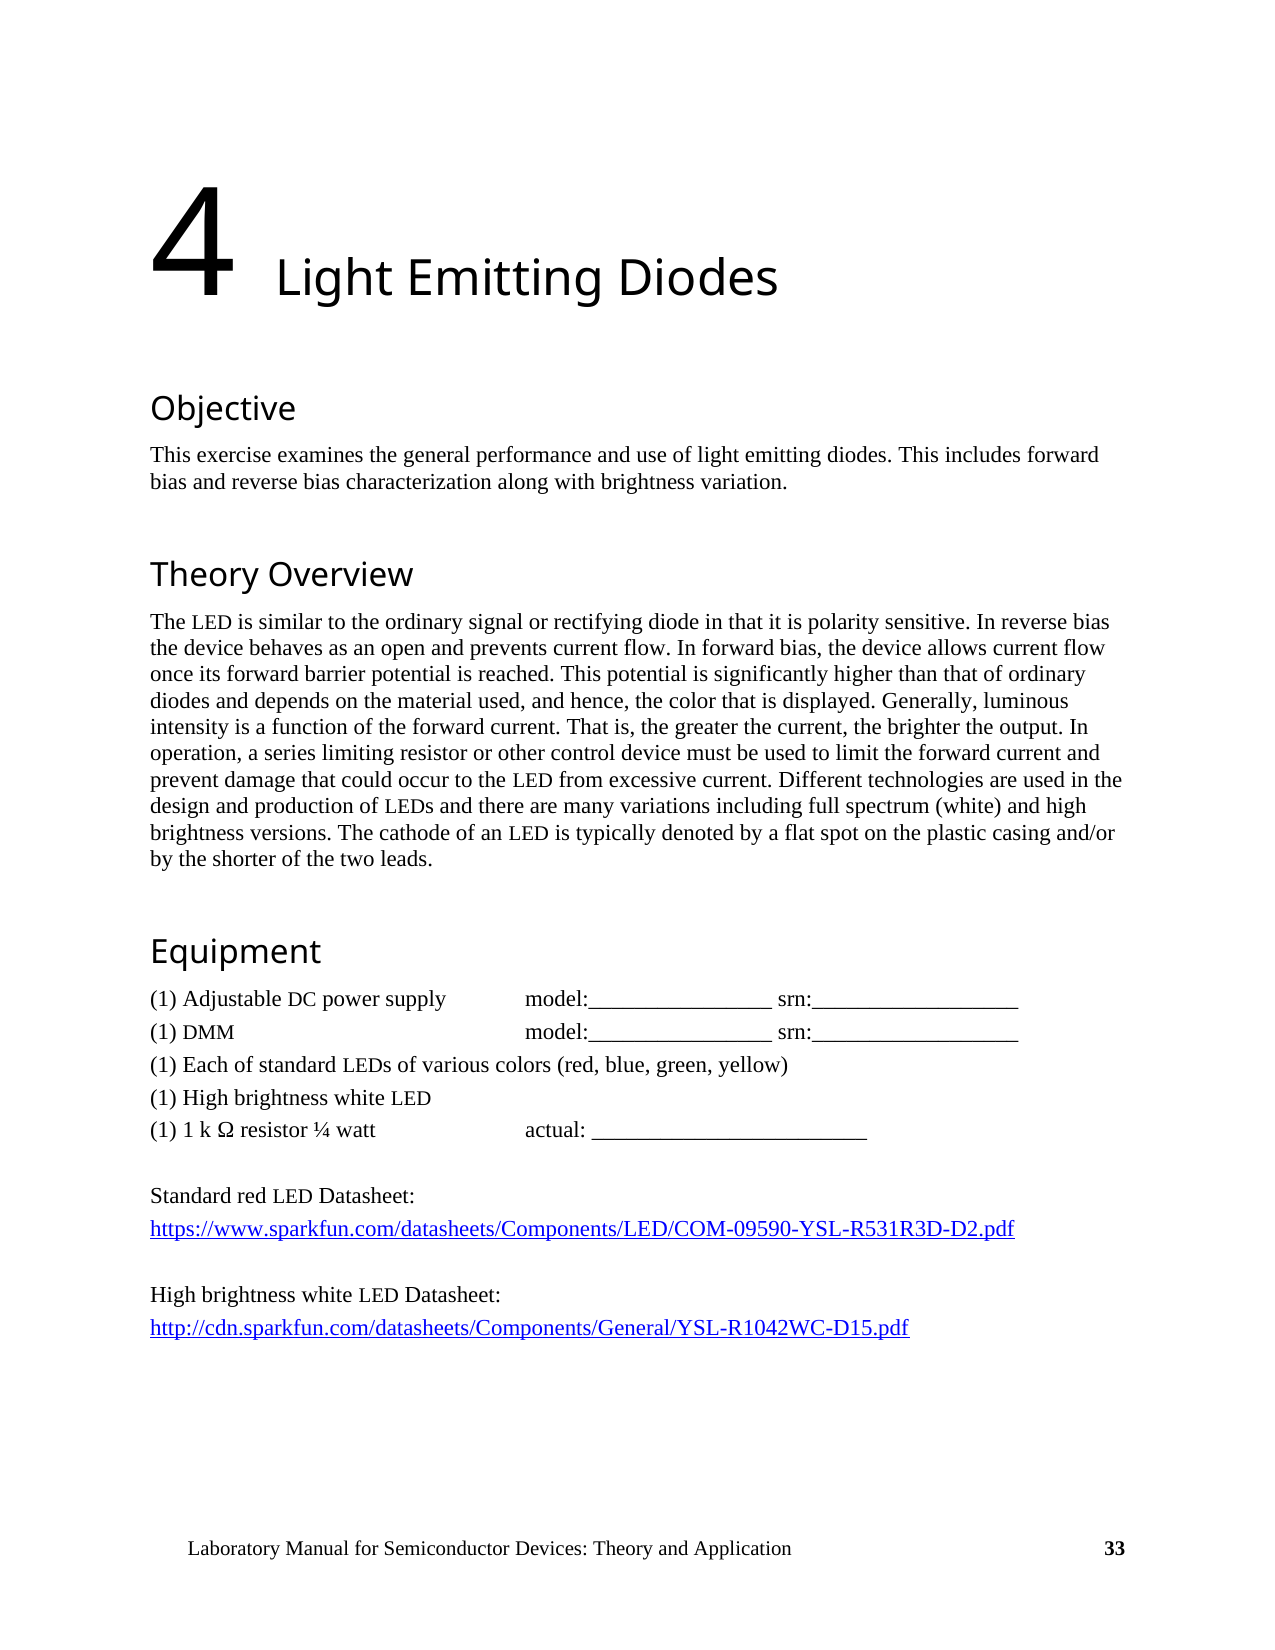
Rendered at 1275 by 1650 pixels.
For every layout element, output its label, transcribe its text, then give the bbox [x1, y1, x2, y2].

text (1) 1 k Ω resistor ¼ watt actual: ________________________ [150, 1116, 1125, 1143]
text (1) DMM model:________________ srn:__________________ [150, 1018, 1125, 1044]
subtitle Objective [150, 385, 1125, 430]
text https://www.sparkfun.com/datasheets/Components/LED/COM-09590-YSL-R531R3D-D2.pdf [150, 1215, 1125, 1242]
text High brightness white LED Datasheet: [150, 1281, 1125, 1307]
subtitle This exercise examines the general performance and use of light emitting diodes. This includes forward bias and reverse bias characterization along with brightness variation. [150, 441, 1125, 494]
text (1) Each of standard LEDs of various colors (red, blue, green, yellow) [150, 1051, 1125, 1077]
text http://cdn.sparkfun.com/datasheets/Components/General/YSL-R1042WC-D15.pdf [150, 1314, 1125, 1340]
text Standard red LED Datasheet: [150, 1182, 1125, 1209]
title 4 Light Emitting Diodes [150, 135, 1125, 339]
subtitle Equipment [150, 928, 1125, 973]
text The LED is similar to the ordinary signal or rectifying diode in that it is polarity sensitive. In reverse bias the device behaves as an open and prevents current flow. In forward bias, the device allows current flow once its forward barrier potential is reached. This potential is significantly higher than that of ordinary diodes and depends on the material used, and hence, the color that is displayed. Generally, luminous intensity is a function of the forward current. That is, the greater the current, the brighter the output. In operation, a series limiting resistor or other control device must be used to limit the forward current and prevent damage that could occur to the LED from excessive current. Different technologies are used in the design and production of LEDs and there are many variations including full spectrum (white) and high brightness versions. The cathode of an LED is typically denoted by a flat spot on the plastic casing and/or by the shorter of the two leads. [150, 608, 1125, 871]
text (1) High brightness white LED [150, 1083, 1125, 1110]
subtitle Theory Overview [150, 551, 1125, 596]
text (1) Adjustable DC power supply model:________________ srn:__________________ [150, 985, 1125, 1011]
